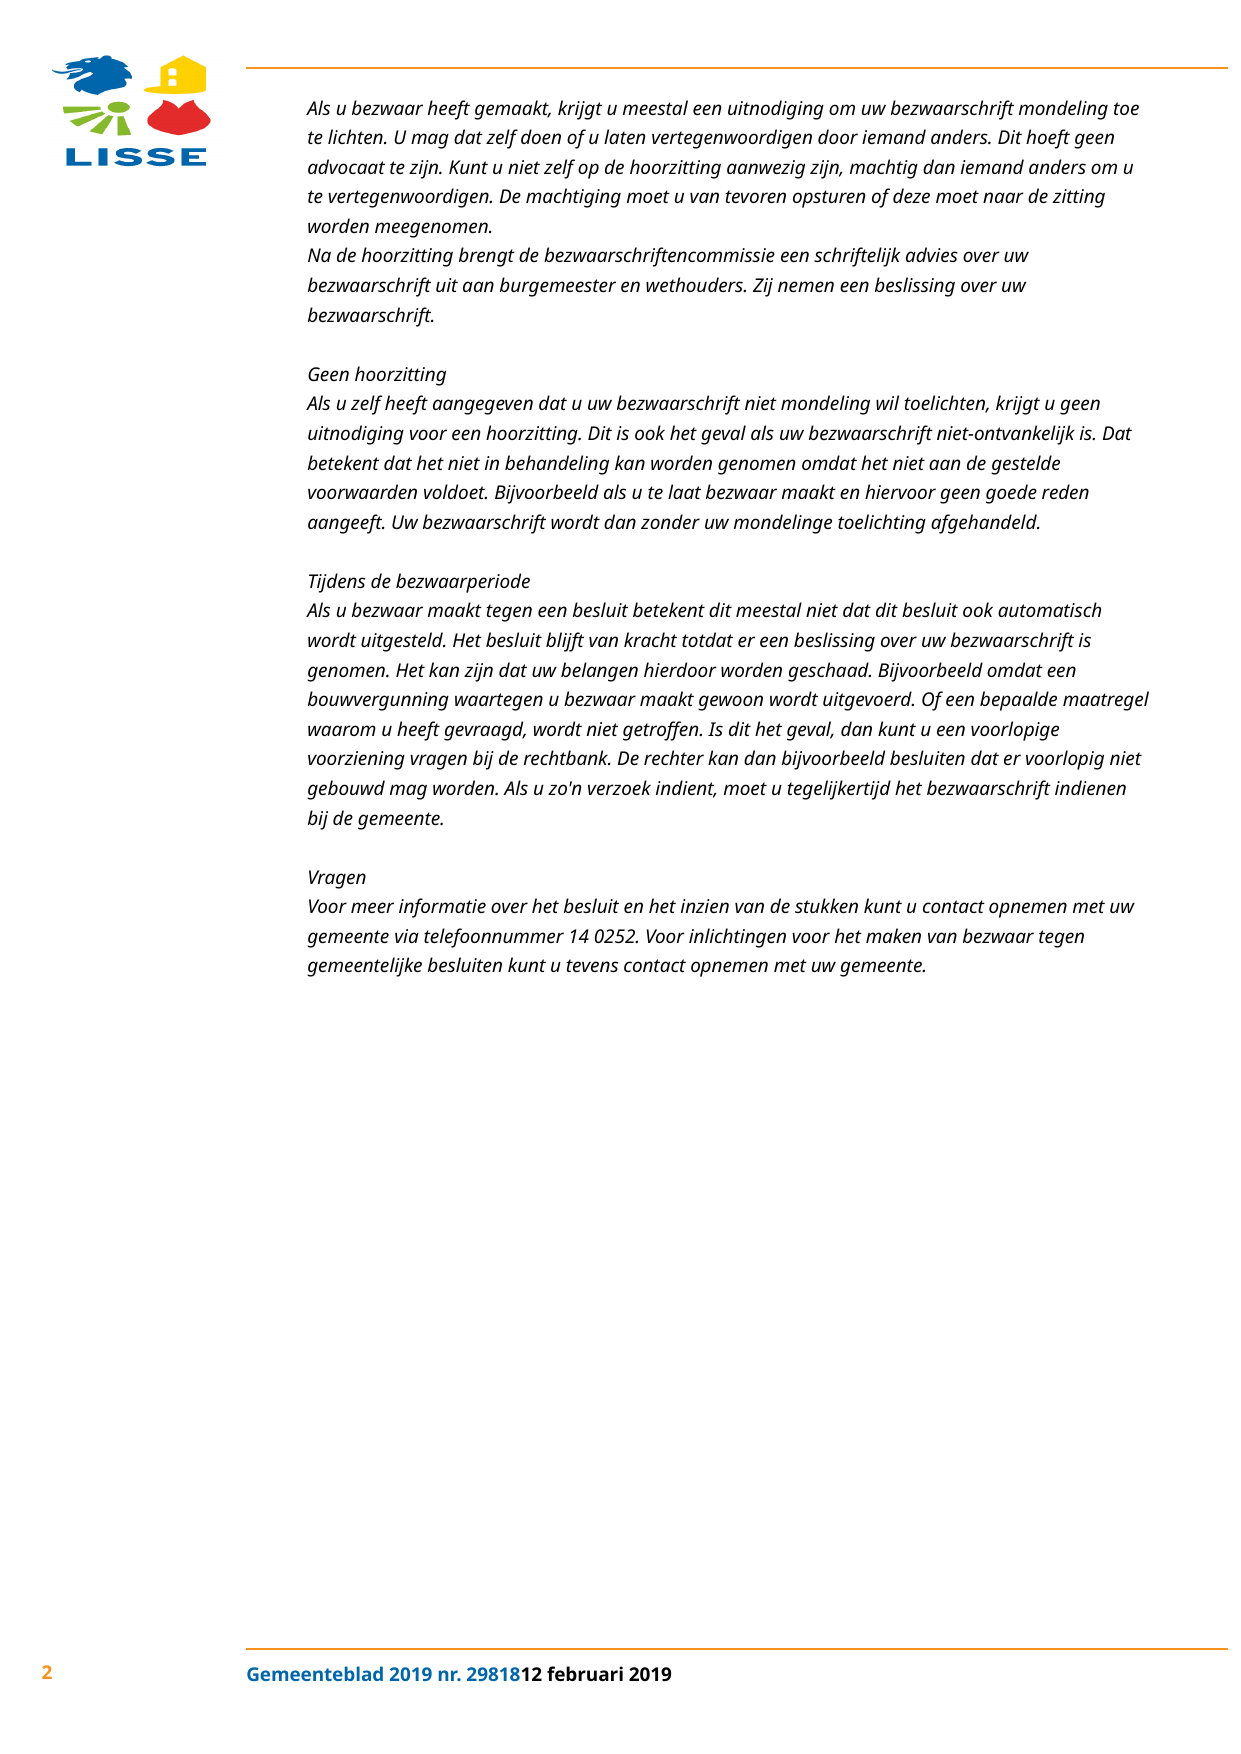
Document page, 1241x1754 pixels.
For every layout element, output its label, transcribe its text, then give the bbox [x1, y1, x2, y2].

list Tijdens de bezwaarperiode [248, 568, 1152, 594]
list Na de hoorzitting brengt de bezwaarschriftencommissie een schriftelijk advies over uw bezwaarschrift uit aan burgemeester en wethouders. Zij nemen een beslissing over uw bezwaarschrift. [248, 243, 1152, 328]
picture [41, 47, 231, 172]
list Voor meer informatie over het besluit en het inzien van de stukken kunt u contact opnemen met uw gemeente via telefoonnummer 14 0252. Voor inlichtingen voor het maken van bezwaar tegen gemeentelijke besluiten kunt u tevens contact opnemen met uw gemeente. [248, 893, 1152, 978]
list Als u bezwaar maakt tegen een besluit betekent dit meestal niet dat dit besluit ook automatisch wordt uitgesteld. Het besluit blijft van kracht totdat er een beslissing over uw bezwaarschrift is genomen. Het kan zijn dat uw belangen hierdoor worden geschaad. Bijvoorbeeld omdat een bouwvergunning waartegen u bezwaar maakt gewoon wordt uitgevoerd. Of een bepaalde maatregel waarom u heeft gevraagd, wordt niet getroffen. Is dit het geval, dan kunt u een voorlopige voorziening vragen bij de rechtbank. De rechter kan dan bijvoorbeeld besluiten dat er voorlopig niet gebouwd mag worden. Als u zo'n verzoek indient, moet u tegelijkertijd het bezwaarschrift indienen bij de gemeente. [248, 598, 1152, 831]
list Als u zelf heeft aangegeven dat u uw bezwaarschrift niet mondeling wil toelichten, krijgt u geen uitnodiging voor een hoorzitting. Dit is ook het geval als uw bezwaarschrift niet-ontvankelijk is. Dat betekent dat het niet in behandeling kan worden genomen omdat het niet aan de gestelde voorwaarden voldoet. Bijvoorbeeld als u te laat bezwaar maakt en hiervoor geen goede reden aangeeft. Uw bezwaarschrift wordt dan zonder uw mondelinge toelichting afgehandeld. [248, 391, 1152, 535]
list Vragen [248, 864, 1152, 890]
list Als u bezwaar heeft gemaakt, krijgt u meestal een uitnodiging om uw bezwaarschrift mondeling toe te lichten. U mag dat zelf doen of u laten vertegenwoordigen door iemand anders. Dit hoeft geen advocaat te zijn. Kunt u niet zelf op de hoorzitting aanwezig zijn, machtig dan iemand anders om u te vertegenwoordigen. De machtiging moet u van tevoren opsturen of deze moet naar de zitting worden meegenomen. [248, 95, 1152, 239]
list Geen hoorzitting [248, 361, 1152, 387]
